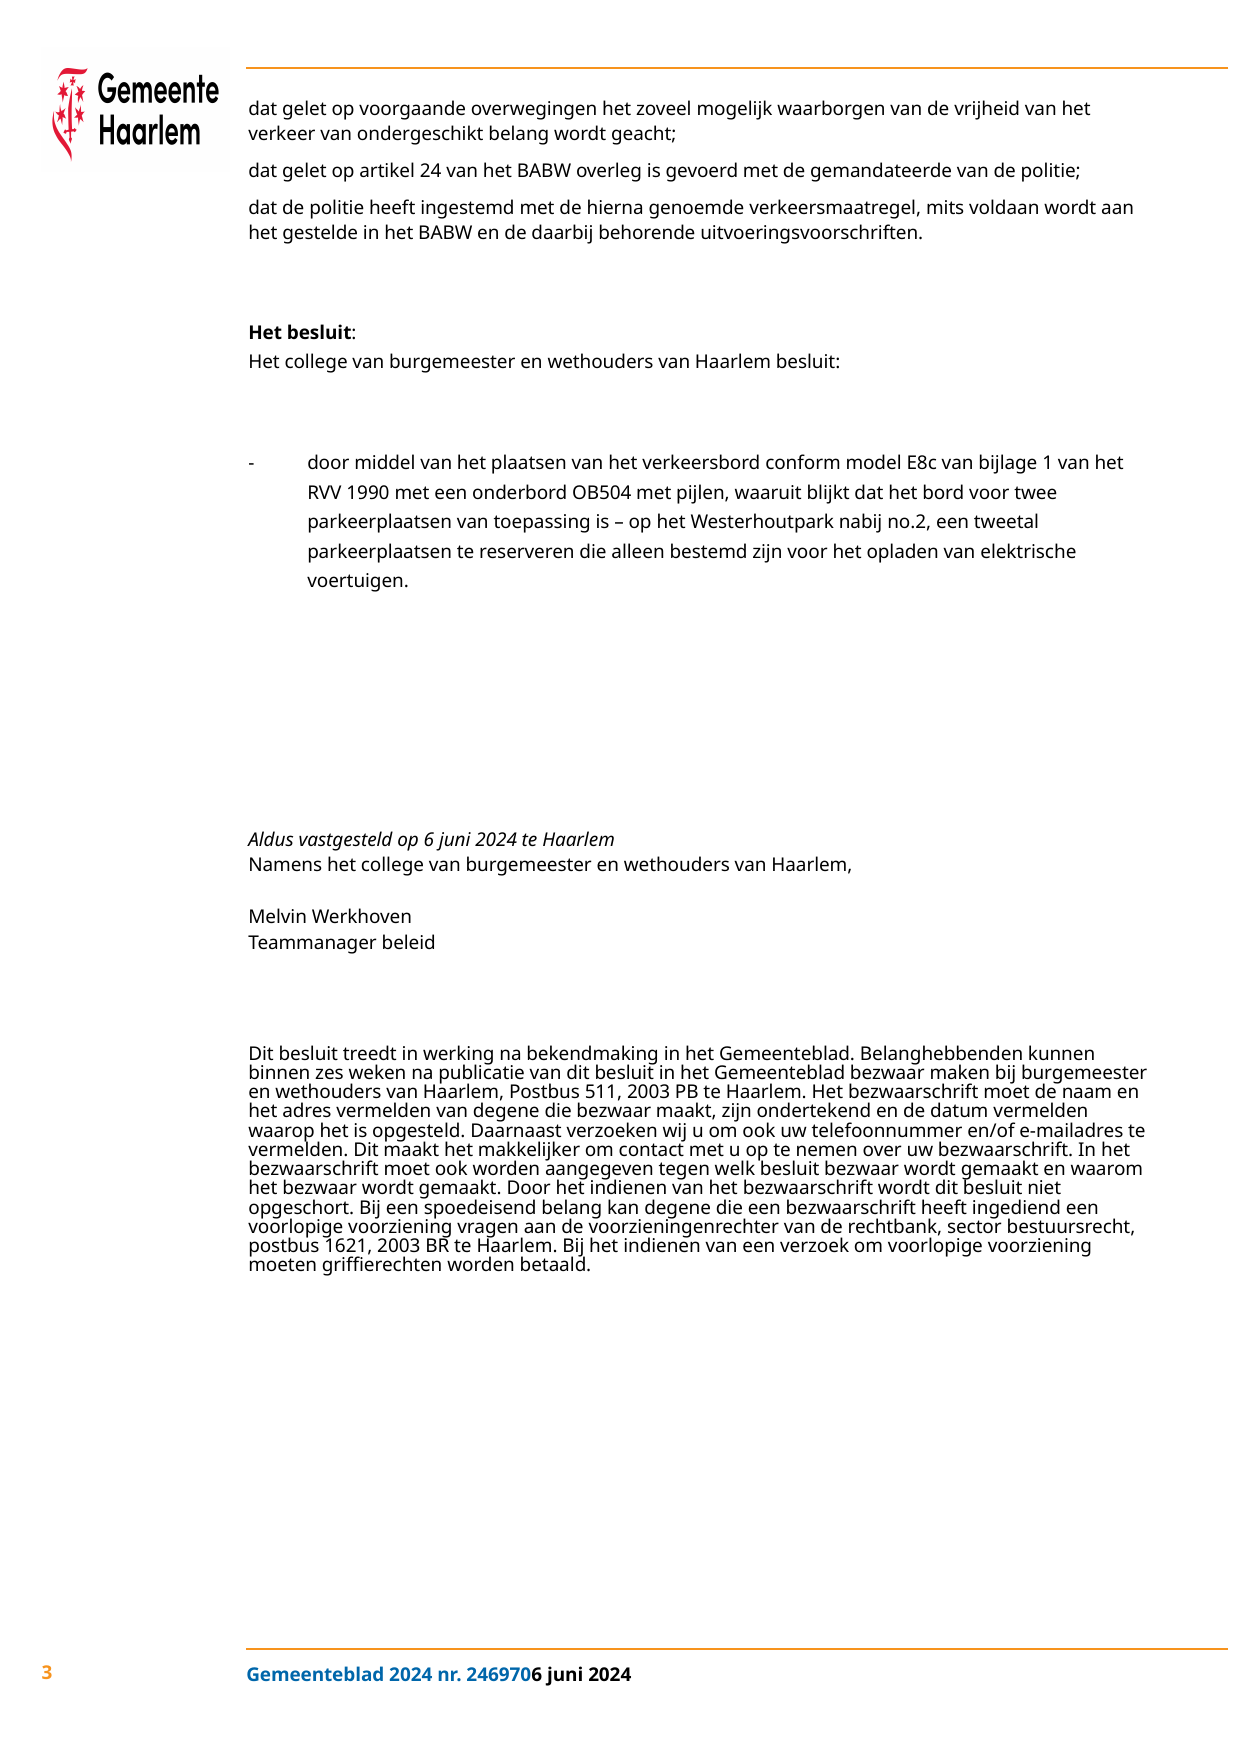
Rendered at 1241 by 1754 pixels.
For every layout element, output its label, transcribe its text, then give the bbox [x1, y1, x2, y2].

text Het besluit: [248, 319, 1152, 345]
text Het college van burgemeester en wethouders van Haarlem besluit: [248, 348, 1152, 374]
text Namens het college van burgemeester en wethouders van Haarlem, [248, 852, 1152, 877]
text dat gelet op voorgaande overwegingen het zoveel mogelijk waarborgen van de vrijheid van het verkeer van ondergeschikt belang wordt geacht; [248, 95, 1152, 146]
text dat gelet op artikel 24 van het BABW overleg is gevoerd met de gemandateerde van de politie; [248, 157, 1152, 183]
text Melvin Werkhoven [248, 903, 1152, 929]
text Dit besluit treedt in werking na bekendmaking in het Gemeenteblad. Belanghebbenden kunnen binnen zes weken na publicatie van dit besluit in het Gemeenteblad bezwaar maken bij burgemeester en wethouders van Haarlem, Postbus 511, 2003 PB te Haarlem. Het bezwaarschrift moet de naam en het adres vermelden van degene die bezwaar maakt, zijn ondertekend en de datum vermelden waarop het is opgesteld. Daarnaast verzoeken wij u om ook uw telefoonnummer en/of e-mailadres te vermelden. Dit maakt het makkelijker om contact met u op te nemen over uw bezwaarschrift. In het bezwaarschrift moet ook worden aangegeven tegen welk besluit bezwaar wordt gemaakt en waarom het bezwaar wordt gemaakt. Door het indienen van het bezwaarschrift wordt dit besluit niet opgeschort. Bij een spoedeisend belang kan degene die een bezwaarschrift heeft ingediend een voorlopige voorziening vragen aan de voorzieningenrechter van de rechtbank, sector bestuursrecht, postbus 1621, 2003 BR te Haarlem. Bij het indienen van een verzoek om voorlopige voorziening moeten griffierechten worden betaald. [248, 1044, 1152, 1276]
text Aldus vastgesteld op 6 juni 2024 te Haarlem [248, 826, 1152, 852]
text Teammanager beleid [248, 929, 1152, 954]
text dat de politie heeft ingestemd met de hierna genoemde verkeersmaatregel, mits voldaan wordt aan het gestelde in het BABW en de daarbij behorende uitvoeringsvoorschriften. [248, 194, 1152, 245]
list door middel van het plaatsen van het verkeersbord conform model E8c van bijlage 1 van het RVV 1990 met een onderbord OB504 met pijlen, waaruit blijkt dat het bord voor twee parkeerplaatsen van toepassing is – op het Westerhoutpark nabij no.2, een tweetal parkeerplaatsen te reserveren die alleen bestemd zijn voor het opladen van elektrische voertuigen. [248, 449, 1152, 593]
picture [41, 47, 231, 172]
